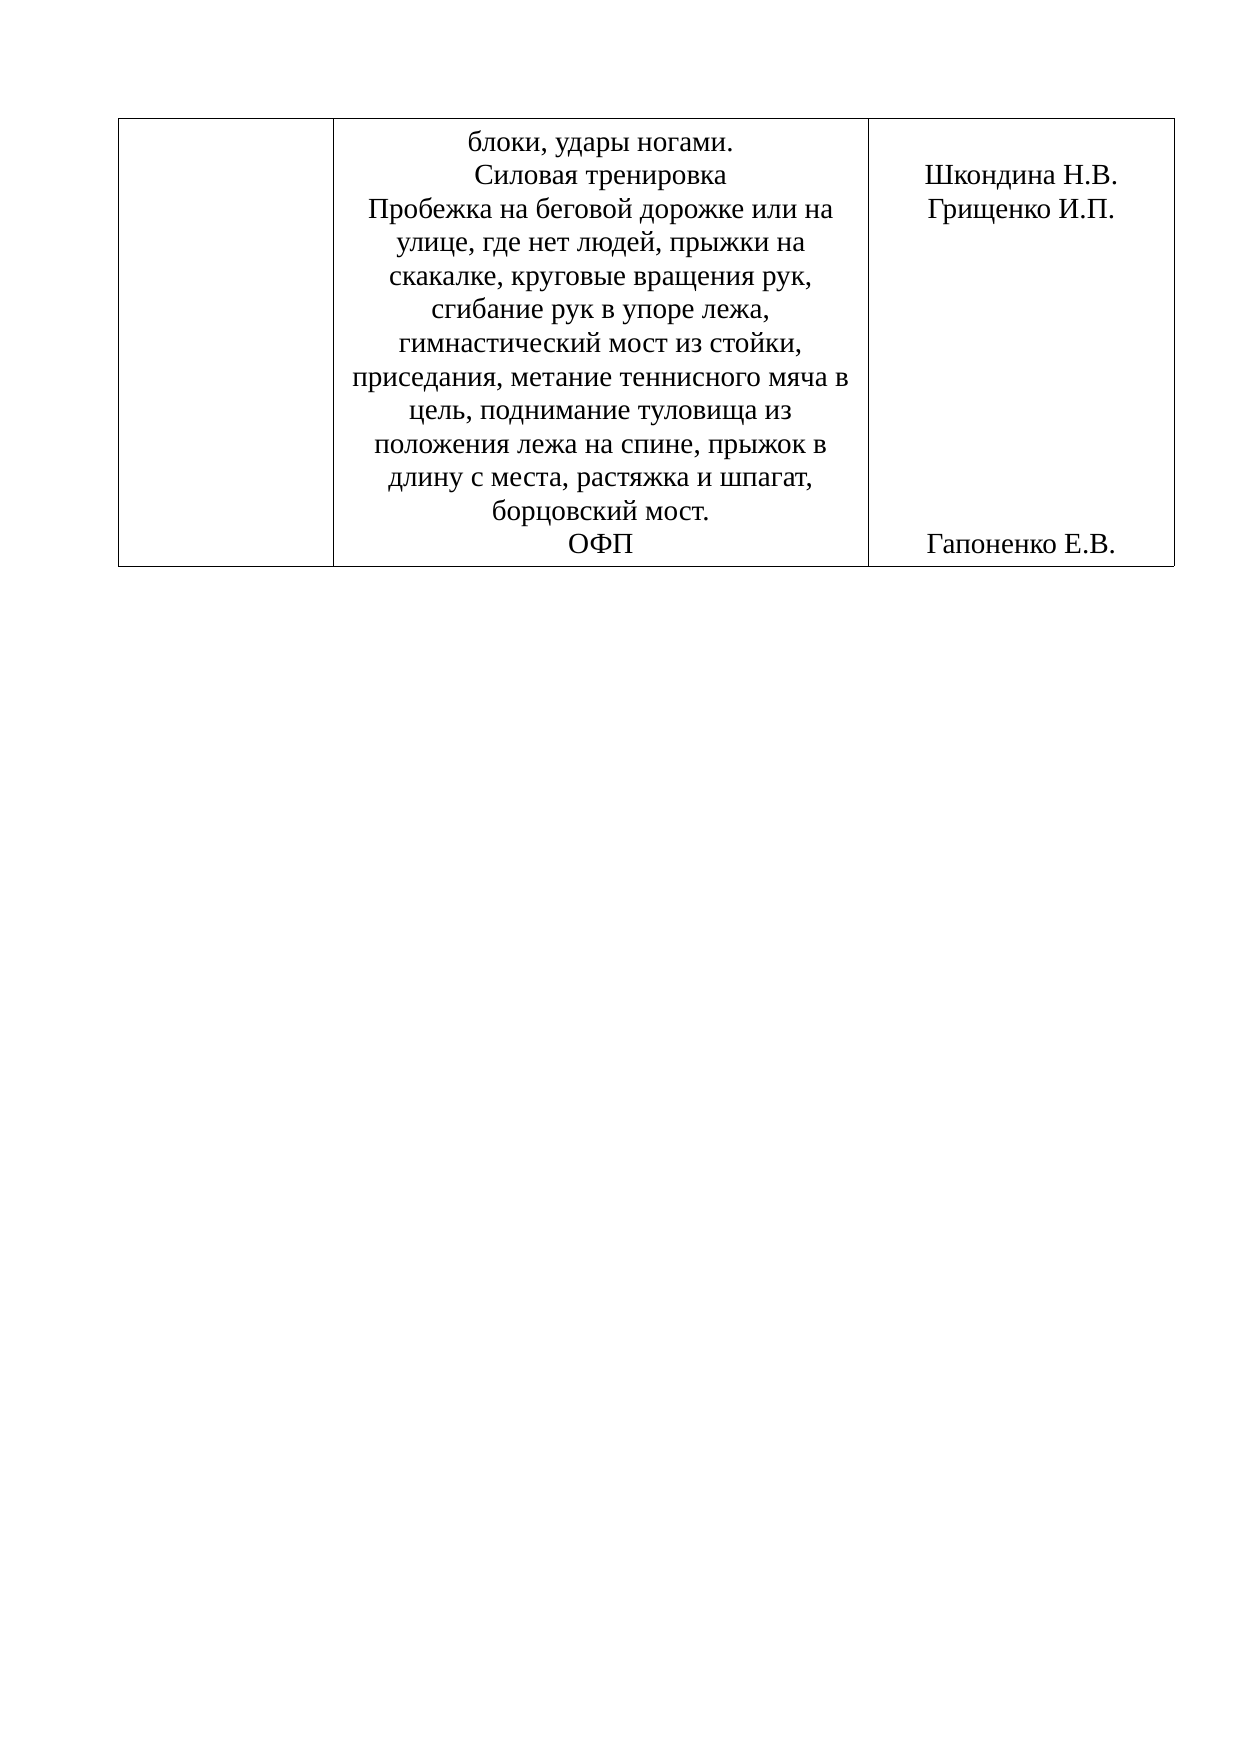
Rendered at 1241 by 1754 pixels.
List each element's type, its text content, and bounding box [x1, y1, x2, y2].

table_cell [119, 119, 333, 566]
table_cell блоки, удары ногами. Силовая тренировка Пробежка на беговой дорожке или на улице, где нет людей, прыжки на скакалке, круговые вращения рук, сгибание рук в упоре лежа, гимнастический мост из стойки, приседания, метание теннисного мяча в цель, поднимание туловища из положения лежа на спине, прыжок в длину с места, растяжка и шпагат, борцовский мост. ОФП [334, 119, 868, 566]
table_cell Шкондина Н.В. Грищенко И.П. Гапоненко Е.В. [869, 119, 1174, 566]
